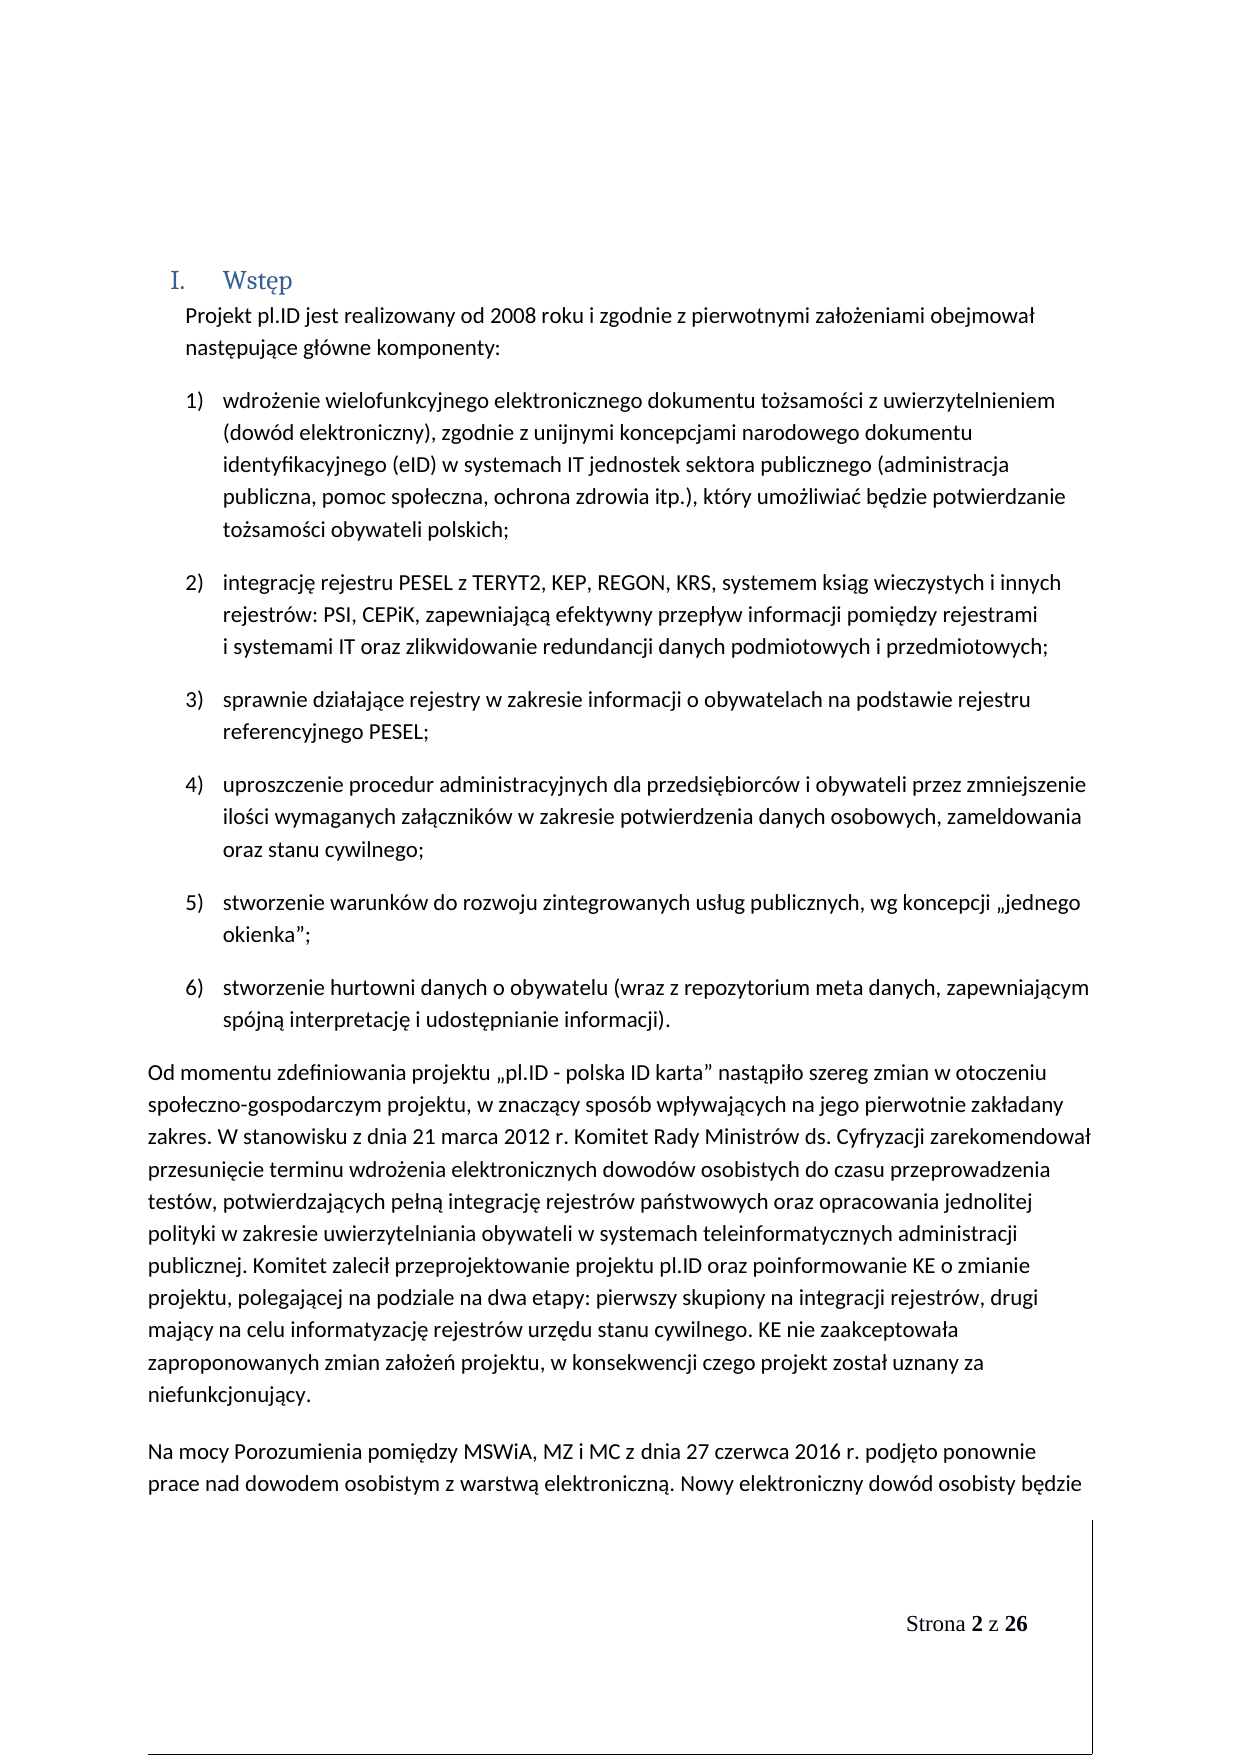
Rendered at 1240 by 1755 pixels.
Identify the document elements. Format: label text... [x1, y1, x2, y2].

list wdrożenie wielofunkcyjnego elektronicznego dokumentu tożsamości z uwierzytelnieniem (dowód elektroniczny), zgodnie z unijnymi koncepcjami narodowego dokumentu identyfikacyjnego (eID) w systemach IT jednostek sektora publicznego (administracja publiczna, pomoc społeczna, ochrona zdrowia itp.), który umożliwiać będzie potwierdzanie tożsamości obywateli polskich; [185, 386, 1092, 543]
list uproszczenie procedur administracyjnych dla przedsiębiorców i obywateli przez zmniejszenie ilości wymaganych załączników w zakresie potwierdzenia danych osobowych, zameldowania oraz stanu cywilnego; [185, 770, 1092, 863]
text Na mocy Porozumienia pomiędzy MSWiA, MZ i MC z dnia 27 czerwca 2016 r. podjęto ponownie prace nad dowodem osobistym z warstwą elektroniczną. Nowy elektroniczny dowód osobisty będzie [148, 1437, 1092, 1497]
list integrację rejestru PESEL z TERYT2, KEP, REGON, KRS, systemem ksiąg wieczystych i innych rejestrów: PSI, CEPiK, zapewniającą efektywny przepływ informacji pomiędzy rejestrami i systemami IT oraz zlikwidowanie redundancji danych podmiotowych i przedmiotowych; [185, 568, 1092, 660]
list stworzenie warunków do rozwoju zintegrowanych usług publicznych, wg koncepcji „jednego okienka”; [185, 888, 1092, 948]
list stworzenie hurtowni danych o obywatelu (wraz z repozytorium meta danych, zapewniającym spójną interpretację i udostępnianie informacji). [185, 973, 1092, 1033]
list Wstęp [185, 265, 1092, 296]
text Projekt pl.ID jest realizowany od 2008 roku i zgodnie z pierwotnymi założeniami obejmował następujące główne komponenty: [185, 301, 1092, 361]
text Od momentu zdefiniowania projektu „pl.ID - polska ID karta” nastąpiło szereg zmian w otoczeniu społeczno-gospodarczym projektu, w znaczący sposób wpływających na jego pierwotnie zakładany zakres. W stanowisku z dnia 21 marca 2012 r. Komitet Rady Ministrów ds. Cyfryzacji zarekomendował przesunięcie terminu wdrożenia elektronicznych dowodów osobistych do czasu przeprowadzenia testów, potwierdzających pełną integrację rejestrów państwowych oraz opracowania jednolitej polityki w zakresie uwierzytelniania obywateli w systemach teleinformatycznych administracji publicznej. Komitet zalecił przeprojektowanie projektu pl.ID oraz poinformowanie KE o zmianie projektu, polegającej na podziale na dwa etapy: pierwszy skupiony na integracji rejestrów, drugi mający na celu informatyzację rejestrów urzędu stanu cywilnego. KE nie zaakceptowała zaproponowanych zmian założeń projektu, w konsekwencji czego projekt został uznany za niefunkcjonujący. [148, 1058, 1092, 1408]
list sprawnie działające rejestry w zakresie informacji o obywatelach na podstawie rejestru referencyjnego PESEL; [185, 685, 1092, 745]
